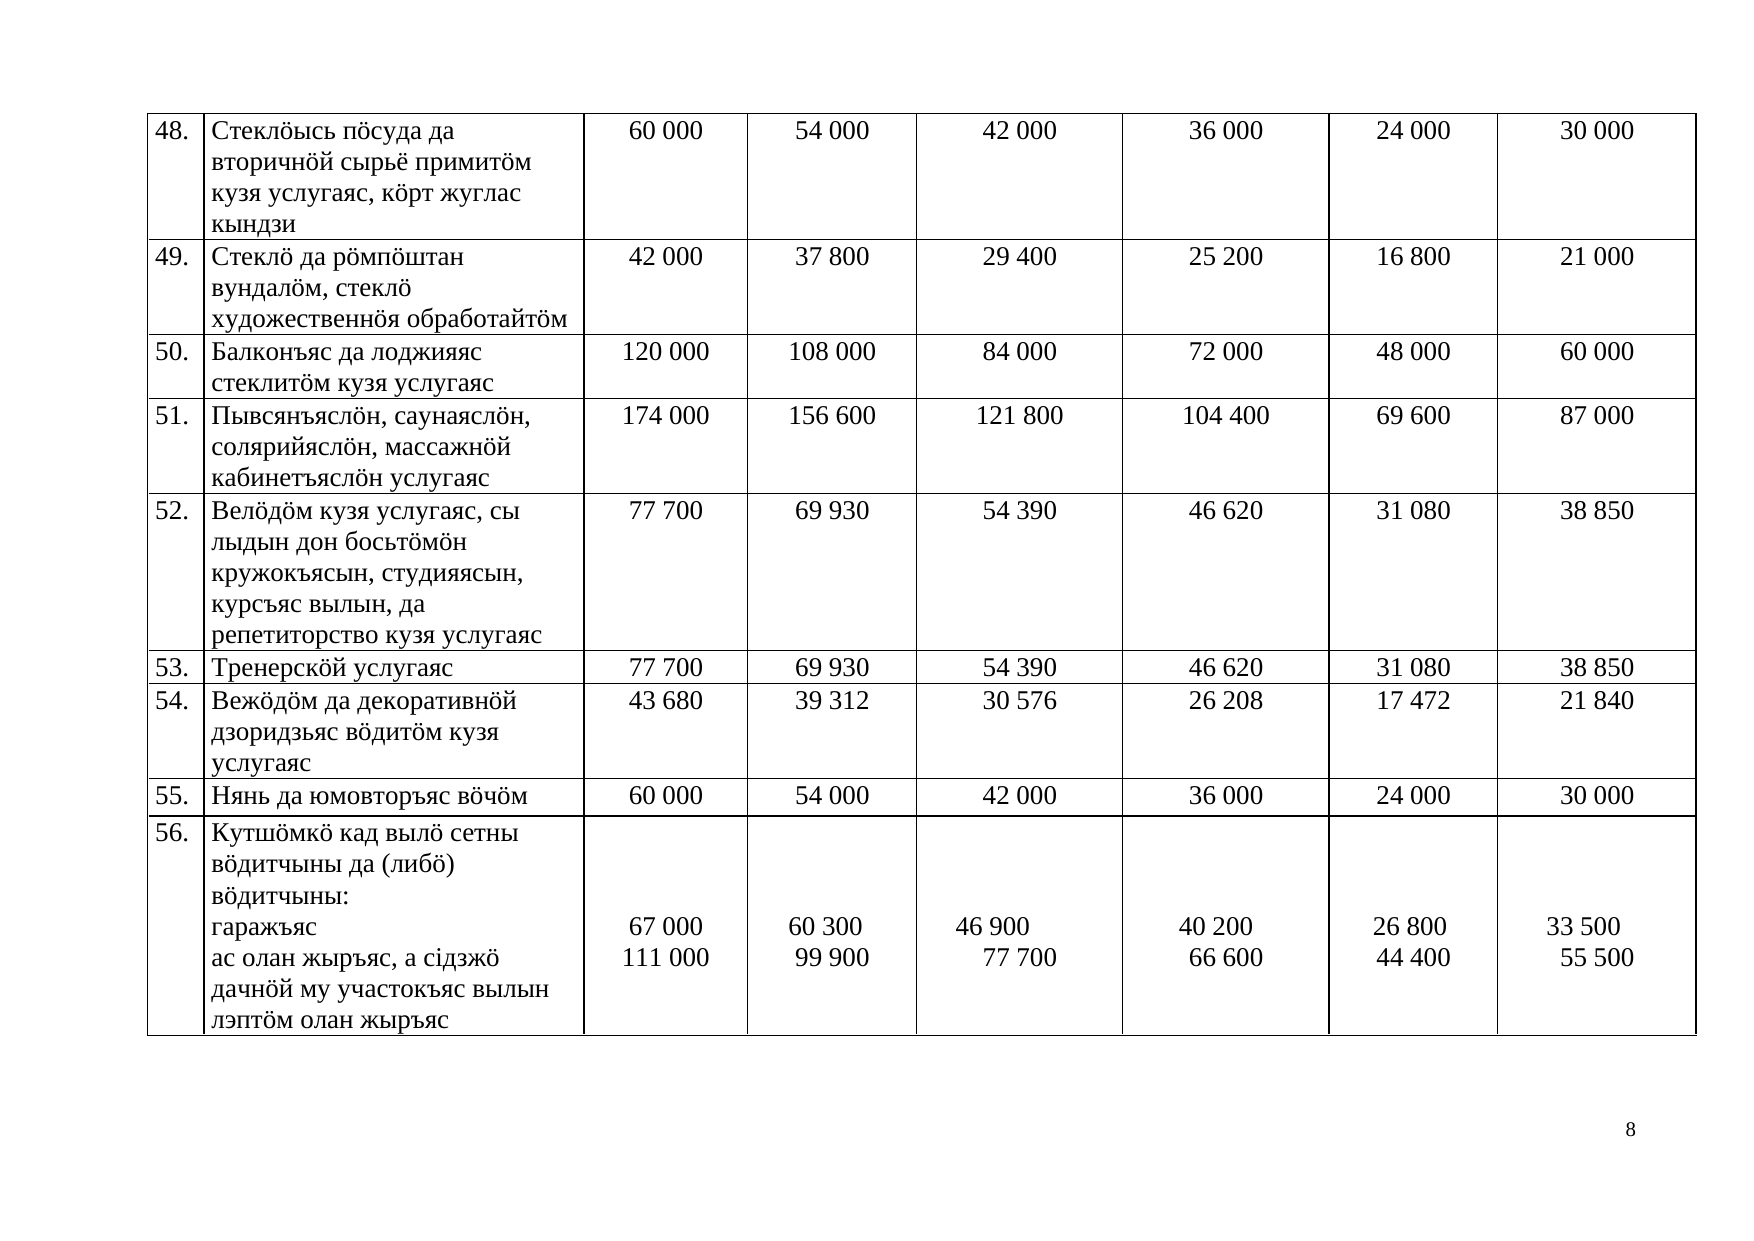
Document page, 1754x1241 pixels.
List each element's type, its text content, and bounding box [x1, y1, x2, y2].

table_cell 60 000 [1498, 335, 1695, 397]
table_cell 31 080 [1330, 651, 1497, 682]
table_cell 26 208 [1123, 684, 1328, 777]
table_cell Стеклö да рöмпöштан вундалöм, стеклö художественнöя обработайтöм [205, 240, 583, 333]
table_cell 24 000 [1330, 779, 1497, 815]
table_cell Пывсянъяслöн, саунаяслöн, солярийяслöн, массажнöй кабинетъяслöн услугаяс [205, 399, 583, 492]
table_cell 121 800 [917, 399, 1122, 492]
table_cell 60 300 99 900 [748, 817, 916, 1034]
table_cell 30 000 [1498, 114, 1695, 238]
table_cell 30 000 [1498, 779, 1695, 815]
table_cell 55. [148, 779, 203, 815]
table_cell [1697, 239, 1738, 333]
table_cell 48 000 [1330, 335, 1497, 397]
table_cell 50. [148, 335, 203, 397]
table_cell Велöдöм кузя услугаяс, сы лыдын дон босьтöмöн кружокъясын, студияясын, курсъяс вылын, да репетиторство кузя услугаяс [205, 494, 583, 650]
table_cell 21 840 [1498, 684, 1695, 777]
table_cell 42 000 [585, 240, 747, 333]
table_cell 29 400 [917, 240, 1122, 333]
table_cell 104 400 [1123, 399, 1328, 492]
table_cell 54 390 [917, 494, 1122, 650]
table_cell [1697, 493, 1738, 650]
table_cell 46 900 77 700 [917, 817, 1122, 1034]
table_cell 38 850 [1498, 494, 1695, 650]
table_cell 69 930 [748, 651, 916, 682]
table_cell [1697, 778, 1738, 815]
table_cell 40 200 66 600 [1123, 817, 1328, 1034]
table_cell 156 600 [748, 399, 916, 492]
table_cell 120 000 [585, 335, 747, 397]
table_cell [1697, 398, 1738, 492]
table_cell 37 800 [748, 240, 916, 333]
table_cell Стеклöысь пöсуда да вторичнöй сырьё примитöм кузя услугаяс, кöрт жуглас кындзи [205, 114, 583, 238]
table_cell 54 000 [748, 779, 916, 815]
table_cell 43 680 [585, 684, 747, 777]
table_cell 46 620 [1123, 494, 1328, 650]
table_cell 60 000 [585, 779, 747, 815]
table_cell 31 080 [1330, 494, 1497, 650]
table_cell 60 000 [585, 114, 747, 238]
table_cell [1697, 815, 1738, 1034]
table_cell 54. [148, 684, 203, 777]
table_cell 53. [148, 651, 203, 682]
table_cell 48. [148, 114, 203, 238]
table_cell 25 200 [1123, 240, 1328, 333]
table_cell 174 000 [585, 399, 747, 492]
table_cell 69 930 [748, 494, 916, 650]
table_cell 24 000 [1330, 114, 1497, 238]
table_cell 42 000 [917, 114, 1122, 238]
table_cell Кутшöмкö кад вылö сетны вöдитчыны да (либö) вöдитчыны: гаражъяс ас олан жыръяс, а сiдзжö дачнöй му участокъяс вылын лэптöм олан жыръяс [205, 817, 583, 1034]
table_cell 69 600 [1330, 399, 1497, 492]
table_cell [1697, 650, 1738, 682]
table_cell 33 500 55 500 [1498, 817, 1695, 1034]
table_cell 108 000 [748, 335, 916, 397]
table_cell Вежöдöм да декоративнöй дзоридзьяс вöдитöм кузя услугаяс [205, 684, 583, 777]
table_cell 77 700 [585, 494, 747, 650]
table_cell 46 620 [1123, 651, 1328, 682]
table_cell 26 800 44 400 [1330, 817, 1497, 1034]
table_cell [1697, 683, 1738, 777]
table_cell 56. [148, 816, 203, 1034]
table_cell 30 576 [917, 684, 1122, 777]
table_cell 84 000 [917, 335, 1122, 397]
table_cell 42 000 [917, 779, 1122, 815]
table_cell 52. [148, 494, 203, 650]
table_cell 39 312 [748, 684, 916, 777]
table_cell [1697, 334, 1738, 397]
table_cell 67 000 111 000 [585, 817, 747, 1034]
table_cell 72 000 [1123, 335, 1328, 397]
table_cell 77 700 [585, 651, 747, 682]
table_cell 17 472 [1330, 684, 1497, 777]
table_cell 36 000 [1123, 114, 1328, 238]
table_cell 16 800 [1330, 240, 1497, 333]
table_cell Тренерскöй услугаяс [205, 651, 583, 682]
table_cell Балконъяс да лоджияяс стеклитöм кузя услугаяс [205, 335, 583, 397]
table_cell 87 000 [1498, 399, 1695, 492]
table_cell 54 390 [917, 651, 1122, 682]
table_cell 21 000 [1498, 240, 1695, 333]
table_cell Нянь да юмовторъяс вöчöм [205, 779, 583, 815]
table_cell 49. [148, 240, 203, 333]
table_cell 36 000 [1123, 779, 1328, 815]
table_cell [1697, 113, 1738, 238]
table_cell 51. [148, 399, 203, 492]
table_cell 38 850 [1498, 651, 1695, 682]
table_cell 54 000 [748, 114, 916, 238]
